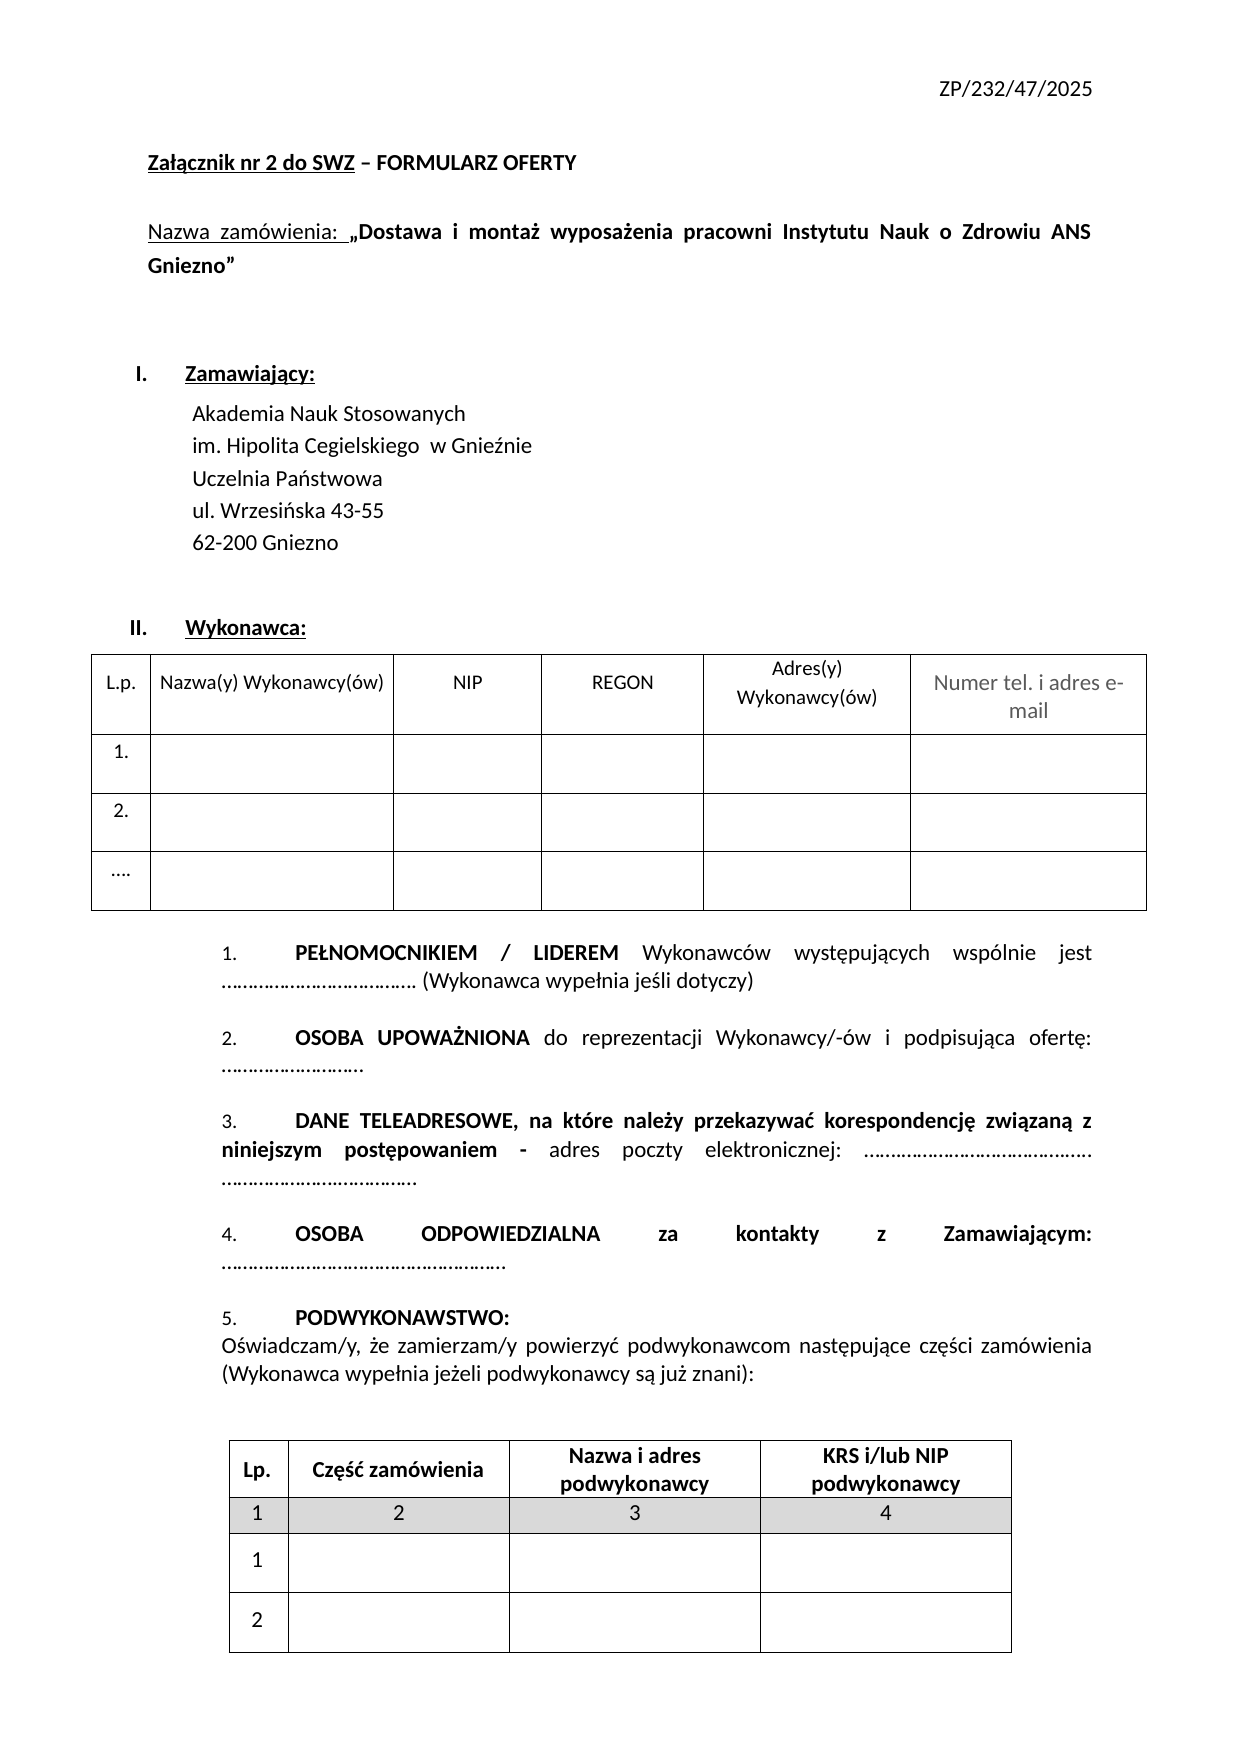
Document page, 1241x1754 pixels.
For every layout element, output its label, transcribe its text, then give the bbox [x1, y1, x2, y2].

table_cell [151, 852, 393, 909]
text 62-200 Gniezno [192, 528, 1093, 556]
table_cell 4 [761, 1498, 1011, 1533]
table_cell [151, 735, 393, 792]
table_cell [510, 1534, 760, 1592]
table_cell 3 [510, 1498, 760, 1533]
table_cell 1 [230, 1534, 288, 1592]
table_cell …. [92, 852, 150, 909]
table_cell [542, 794, 703, 851]
table_header NIP [394, 655, 541, 734]
table_cell [289, 1593, 509, 1652]
table_cell [542, 735, 703, 792]
text Oświadczam/y, że zamierzam/y powierzyć podwykonawcom następujące części zamówienia (Wykonawca wypełnia jeżeli podwykonawcy są już znani): [221, 1331, 1093, 1387]
table_header Nazwa i adres podwykonawcy [510, 1441, 760, 1497]
table_cell [394, 852, 541, 909]
text Załącznik nr 2 do SWZ – FORMULARZ OFERTY [148, 148, 1093, 176]
table_cell 1 [230, 1498, 288, 1533]
table_cell 1. [92, 735, 150, 792]
table_header L.p. [92, 655, 150, 734]
table_cell [704, 852, 910, 909]
list Wykonawca: [148, 613, 1093, 641]
text ul. Wrzesińska 43-55 [192, 496, 1093, 524]
table_cell [510, 1593, 760, 1652]
table_header Nazwa(y) Wykonawcy(ów) [151, 655, 393, 734]
table_cell 2 [230, 1593, 288, 1652]
table_cell [911, 794, 1146, 851]
table_cell [704, 794, 910, 851]
table_header Część zamówienia [289, 1441, 509, 1497]
table_cell [704, 735, 910, 792]
table_cell [151, 794, 393, 851]
table_header KRS i/lub NIP podwykonawcy [761, 1441, 1011, 1497]
list PEŁNOMOCNIKIEM / LIDEREM Wykonawców występujących wspólnie jest ………………………………. (Wykonawca wypełnia jeśli dotyczy) [221, 938, 1093, 994]
table_cell 2 [289, 1498, 509, 1533]
table_header Adres(y) Wykonawcy(ów) [704, 655, 910, 734]
table_cell 2. [92, 794, 150, 851]
list PODWYKONAWSTWO: [221, 1303, 1093, 1331]
table_cell [761, 1534, 1011, 1592]
table_header REGON [542, 655, 703, 734]
list OSOBA UPOWAŻNIONA do reprezentacji Wykonawcy/-ów i podpisująca ofertę: ……………………… [221, 1023, 1093, 1079]
list DANE TELEADRESOWE, na które należy przekazywać korespondencję związaną z niniejszym postępowaniem - adres poczty elektronicznej: …….………………………….…..………………….…………… [221, 1107, 1093, 1191]
table_cell [911, 852, 1146, 909]
table_cell [761, 1593, 1011, 1652]
table_cell [289, 1534, 509, 1592]
table_cell [394, 735, 541, 792]
list Zamawiający: [148, 359, 1093, 387]
text Akademia Nauk Stosowanych [192, 399, 1093, 427]
text im. Hipolita Cegielskiego w Gnieźnie [192, 432, 1093, 460]
table_cell [911, 735, 1146, 792]
table_header Numer tel. i adres e-mail [911, 655, 1146, 734]
text Uczelnia Państwowa [192, 464, 1093, 492]
text Nazwa zamówienia: „Dostawa i montaż wyposażenia pracowni Instytutu Nauk o Zdrowiu ANS Gniezno” [148, 213, 1093, 280]
list OSOBA ODPOWIEDZIALNA za kontakty z Zamawiającym: ……………………………………………… [221, 1219, 1093, 1275]
table_cell [394, 794, 541, 851]
table_header Lp. [230, 1441, 288, 1497]
table_cell [542, 852, 703, 909]
